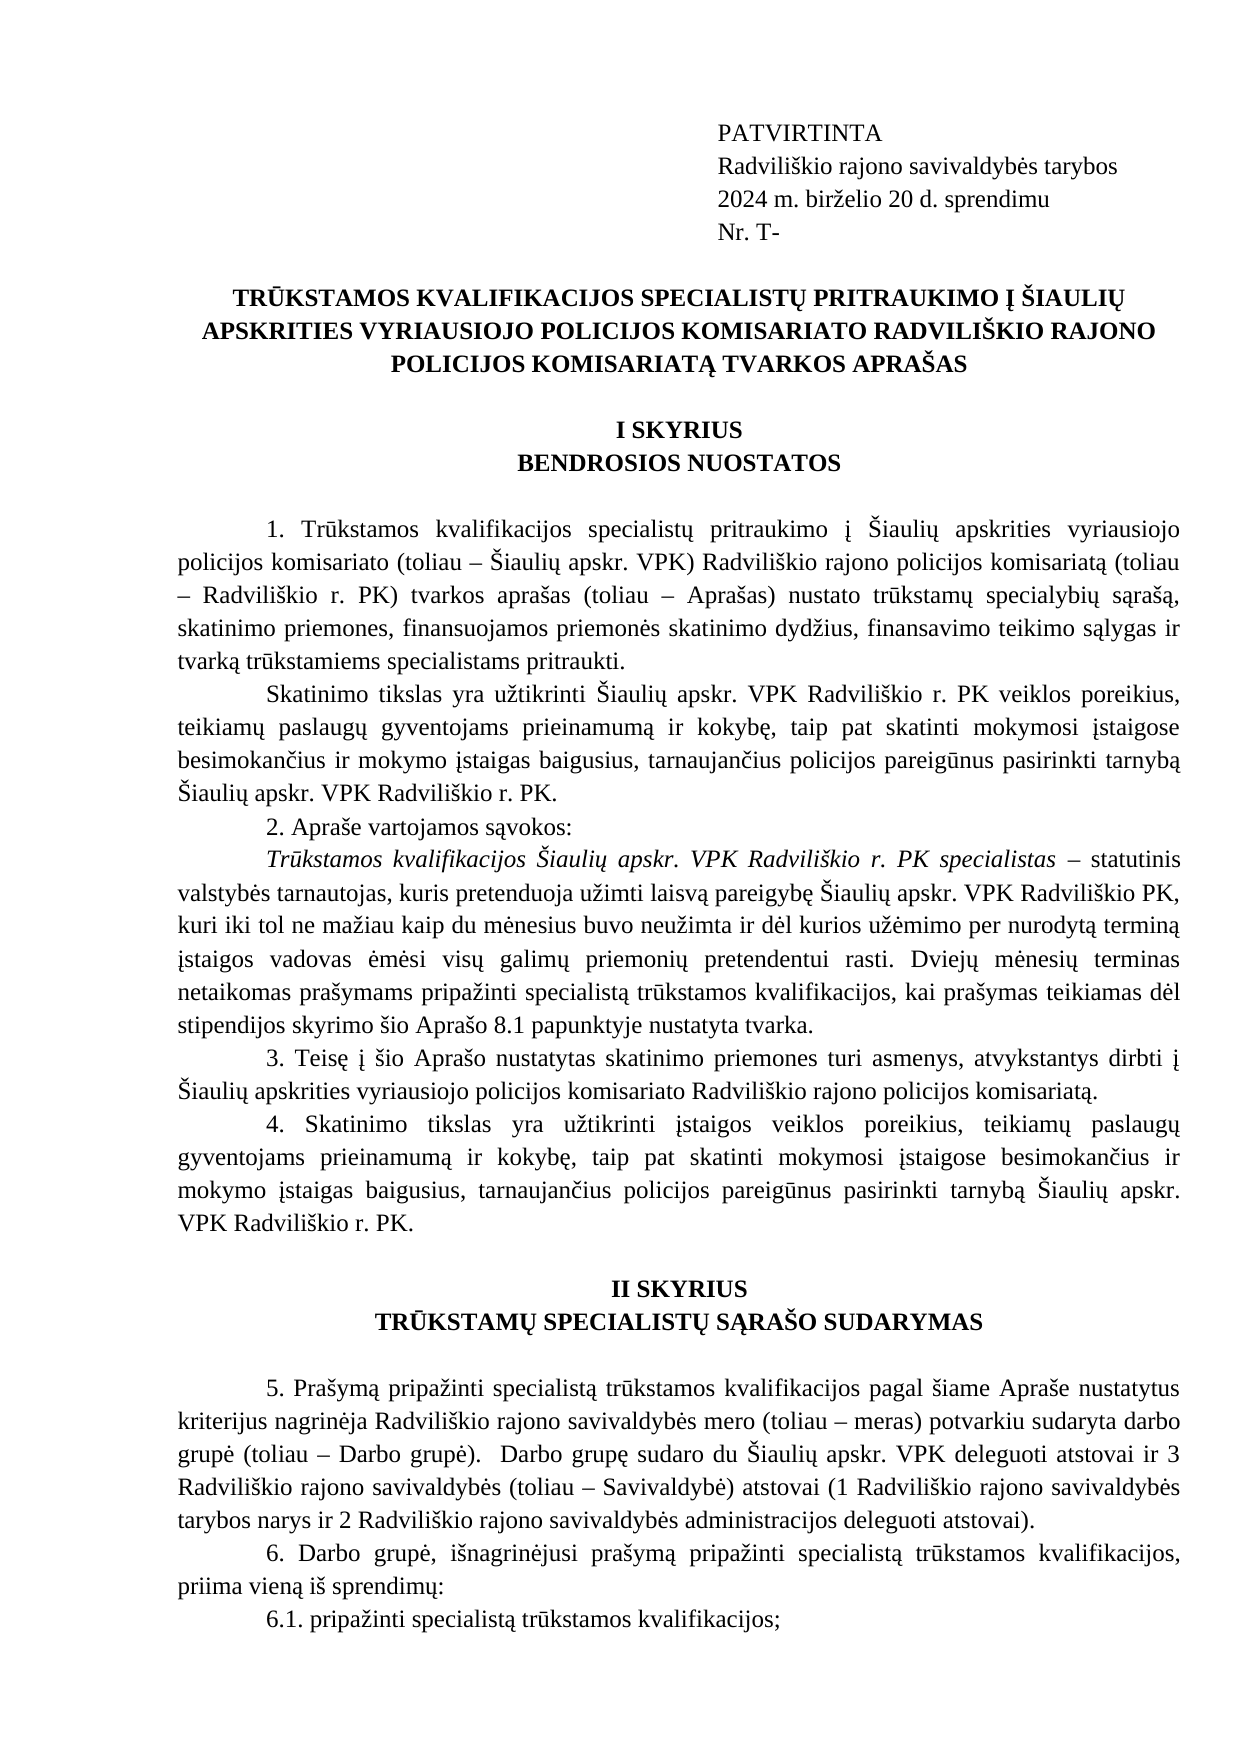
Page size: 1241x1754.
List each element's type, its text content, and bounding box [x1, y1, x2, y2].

text PATVIRTINTA [642, 118, 1181, 147]
text 3. Teisę į šio Aprašo nustatytas skatinimo priemones turi asmenys, atvykstantys dirbti į Šiaulių apskrities vyriausiojo policijos komisariato Radviliškio rajono policijos komisariatą. [177, 1043, 1181, 1104]
text 1. Trūkstamos kvalifikacijos specialistų pritraukimo į Šiaulių apskrities vyriausiojo policijos komisariato (toliau – Šiaulių apskr. VPK) Radviliškio rajono policijos komisariatą (toliau – Radviliškio r. PK) tvarkos aprašas (toliau – Aprašas) nustato trūkstamų specialybių sąrašą, skatinimo priemones, finansuojamos priemonės skatinimo dydžius, finansavimo teikimo sąlygas ir tvarką trūkstamiems specialistams pritraukti. [177, 514, 1181, 675]
text 6.1. pripažinti specialistą trūkstamos kvalifikacijos; [177, 1604, 1181, 1633]
text 2. Apraše vartojamos sąvokos: [177, 812, 1181, 840]
text 2024 m. birželio 20 d. sprendimu [717, 184, 1181, 213]
text TRŪKSTAMŲ SPECIALISTŲ SĄRAŠO SUDARYMAS [177, 1307, 1181, 1336]
text 4. Skatinimo tikslas yra užtikrinti įstaigos veiklos poreikius, teikiamų paslaugų gyventojams prieinamumą ir kokybę, taip pat skatinti mokymosi įstaigose besimokančius ir mokymo įstaigas baigusius, tarnaujančius policijos pareigūnus pasirinkti tarnybą Šiaulių apskr. VPK Radviliškio r. PK. [177, 1109, 1181, 1237]
text Trūkstamos kvalifikacijos Šiaulių apskr. VPK Radviliškio r. PK specialistas – statutinis valstybės tarnautojas, kuris pretenduoja užimti laisvą pareigybę Šiaulių apskr. VPK Radviliškio PK, kuri iki tol ne mažiau kaip du mėnesius buvo neužimta ir dėl kurios užėmimo per nurodytą terminą įstaigos vadovas ėmėsi visų galimų priemonių pretendentui rasti. Dviejų mėnesių terminas netaikomas prašymams pripažinti specialistą trūkstamos kvalifikacijos, kai prašymas teikiamas dėl stipendijos skyrimo šio Aprašo 8.1 papunktyje nustatyta tvarka. [177, 844, 1181, 1038]
text I SKYRIUS [177, 415, 1181, 444]
text 6. Darbo grupė, išnagrinėjusi prašymą pripažinti specialistą trūkstamos kvalifikacijos, priima vieną iš sprendimų: [177, 1538, 1181, 1600]
text II SKYRIUS [177, 1274, 1181, 1303]
text TRŪKSTAMOS KVALIFIKACIJOS SPECIALISTŲ PRITRAUKIMO Į ŠIAULIŲ APSKRITIES VYRIAUSIOJO POLICIJOS KOMISARIATO RADVILIŠKIO RAJONO POLICIJOS KOMISARIATĄ TVARKOS APRAŠAS [177, 283, 1181, 378]
text Skatinimo tikslas yra užtikrinti Šiaulių apskr. VPK Radviliškio r. PK veiklos poreikius, teikiamų paslaugų gyventojams prieinamumą ir kokybę, taip pat skatinti mokymosi įstaigose besimokančius ir mokymo įstaigas baigusius, tarnaujančius policijos pareigūnus pasirinkti tarnybą Šiaulių apskr. VPK Radviliškio r. PK. [177, 679, 1181, 807]
text BENDROSIOS NUOSTATOS [177, 448, 1181, 477]
text Nr. T- [717, 217, 1181, 246]
text Radviliškio rajono savivaldybės tarybos [717, 151, 1181, 180]
text 5. Prašymą pripažinti specialistą trūkstamos kvalifikacijos pagal šiame Apraše nustatytus kriterijus nagrinėja Radviliškio rajono savivaldybės mero (toliau – meras) potvarkiu sudaryta darbo grupė (toliau – Darbo grupė). Darbo grupę sudaro du Šiaulių apskr. VPK deleguoti atstovai ir 3 Radviliškio rajono savivaldybės (toliau – Savivaldybė) atstovai (1 Radviliškio rajono savivaldybės tarybos narys ir 2 Radviliškio rajono savivaldybės administracijos deleguoti atstovai). [177, 1373, 1181, 1534]
